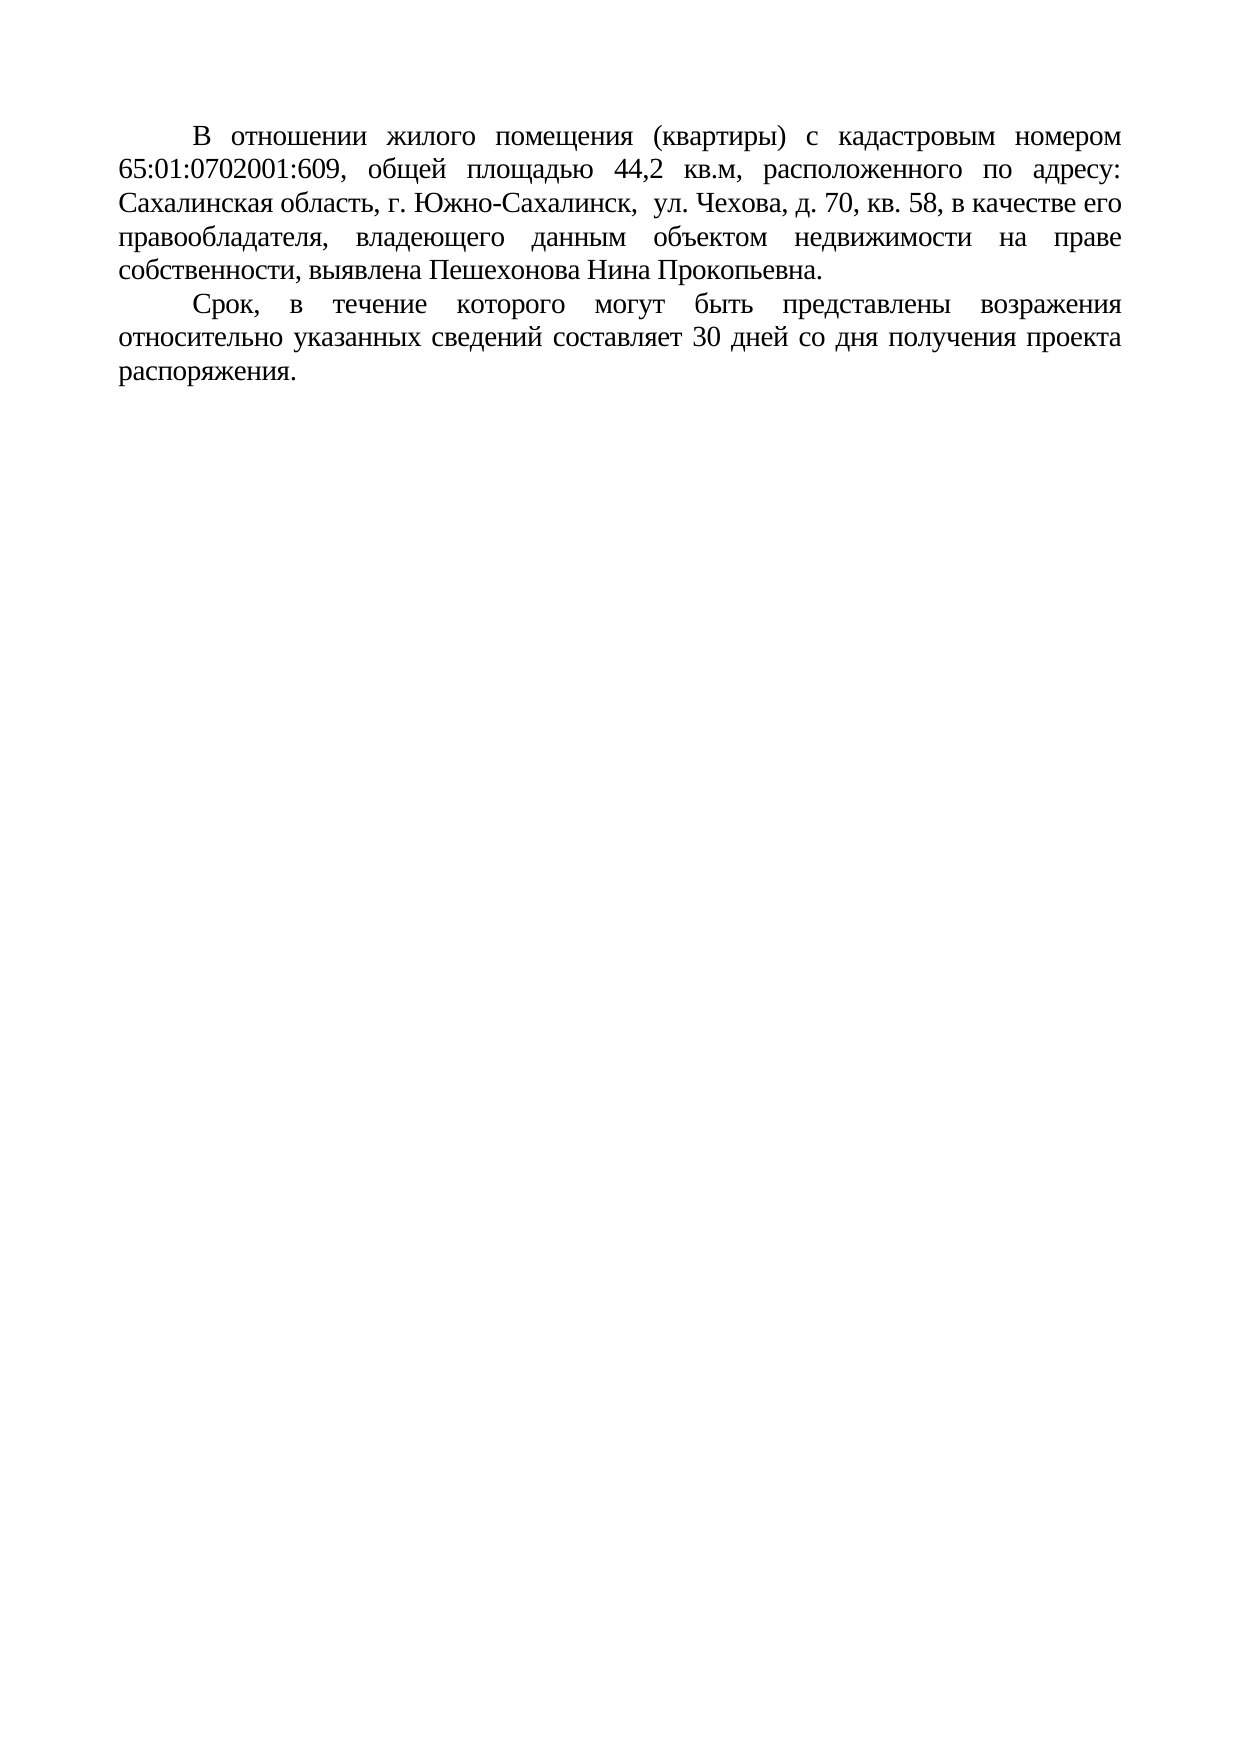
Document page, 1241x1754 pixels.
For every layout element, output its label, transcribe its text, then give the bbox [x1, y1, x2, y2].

text В отношении жилого помещения (квартиры) с кадастровым номером 65:01:0702001:609, общей площадью 44,2 кв.м, расположенного по адресу: Сахалинская область, г. Южно-Сахалинск, ул. Чехова, д. 70, кв. 58, в качестве его правообладателя, владеющего данным объектом недвижимости на праве собственности, выявлена Пешехонова Нина Прокопьевна. [118, 118, 1122, 286]
text Срок, в течение которого могут быть представлены возражения относительно указанных сведений составляет 30 дней со дня получения проекта распоряжения. [118, 286, 1122, 386]
